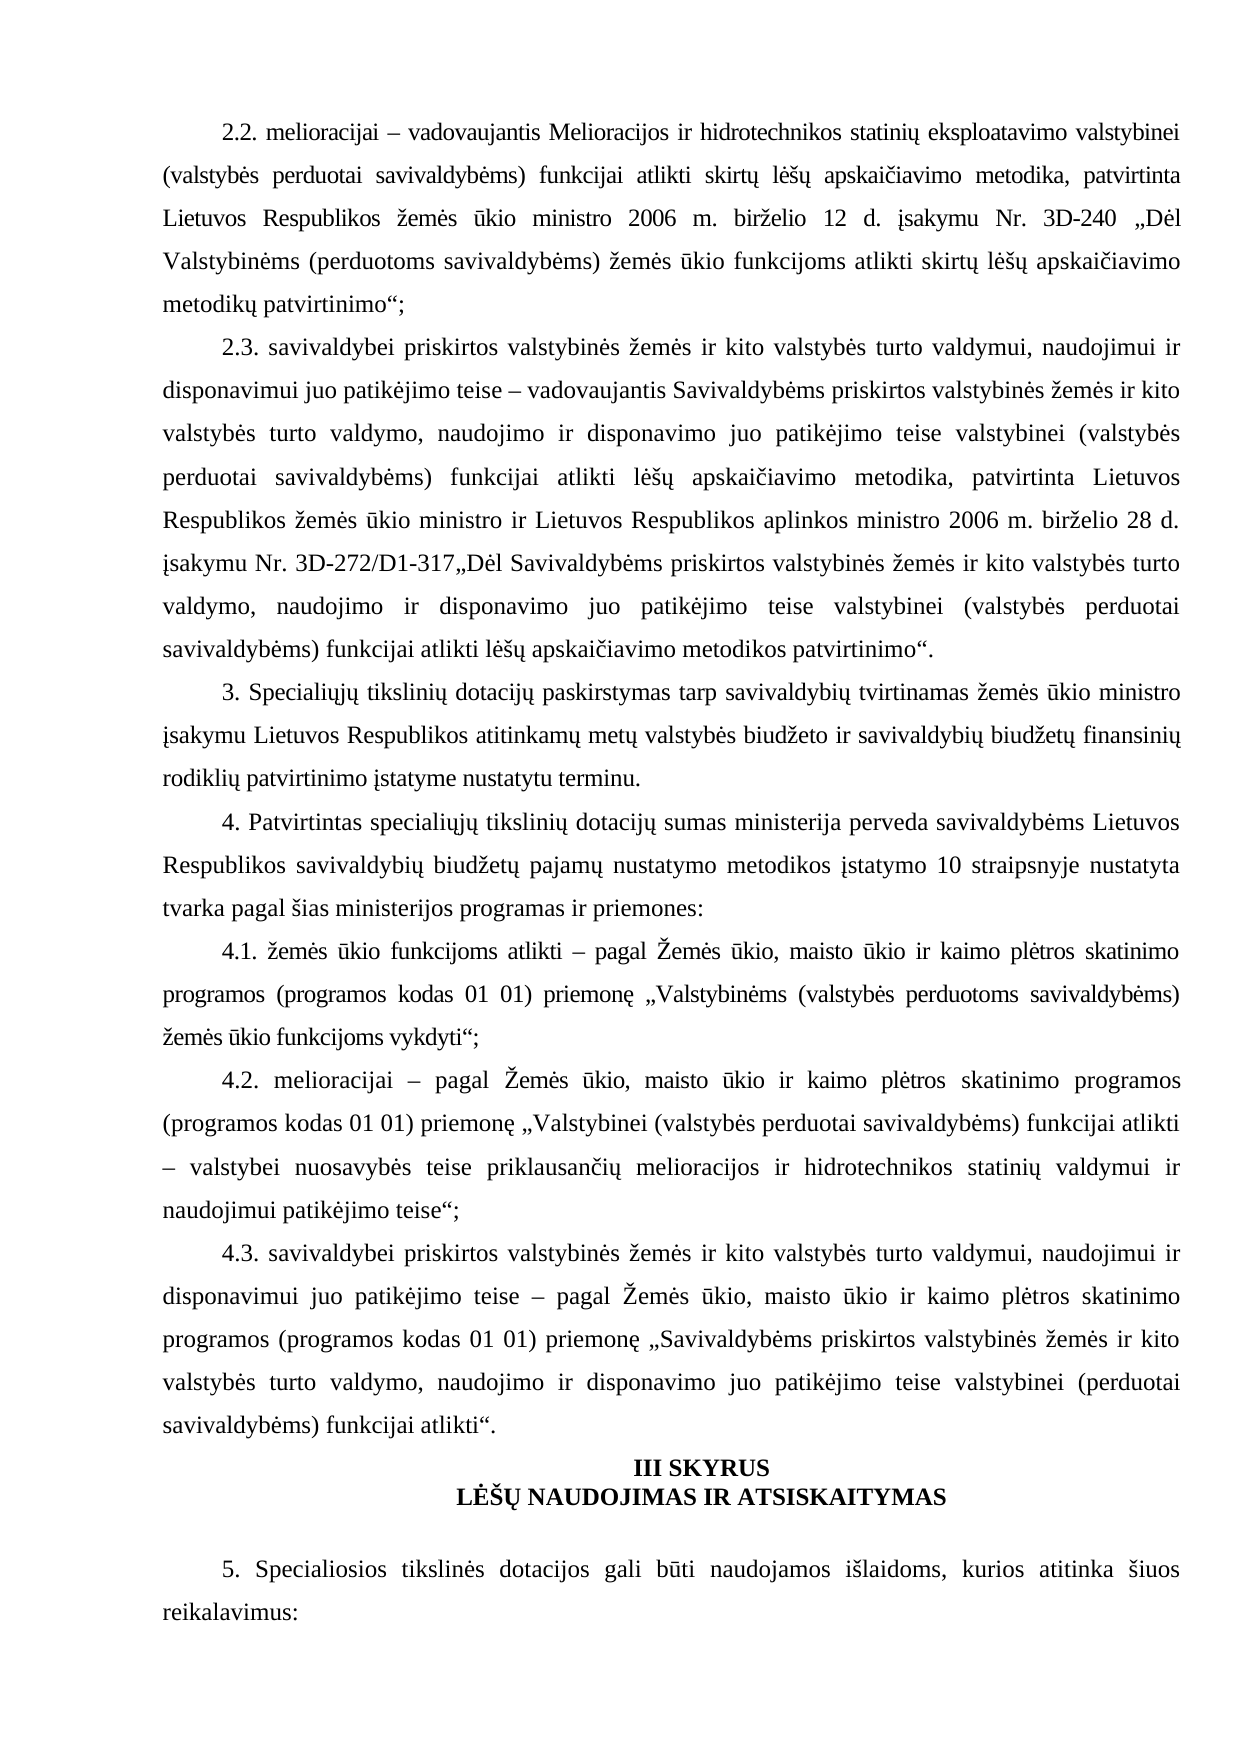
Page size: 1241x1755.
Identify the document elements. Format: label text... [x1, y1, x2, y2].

text III SKYRUS [162, 1453, 1181, 1482]
text 4.1. žemės ūkio funkcijoms atlikti – pagal Žemės ūkio, maisto ūkio ir kaimo plėtros skatinimo programos (programos kodas 01 01) priemonę „Valstybinėms (valstybės perduotoms savivaldybėms) žemės ūkio funkcijoms vykdyti“; [162, 936, 1181, 1051]
text LĖŠŲ NAUDOJIMAS IR ATSISKAITYMAS [162, 1482, 1181, 1511]
text 3. Specialiųjų tikslinių dotacijų paskirstymas tarp savivaldybių tvirtinamas žemės ūkio ministro įsakymu Lietuvos Respublikos atitinkamų metų valstybės biudžeto ir savivaldybių biudžetų finansinių rodiklių patvirtinimo įstatyme nustatytu terminu. [162, 677, 1181, 792]
text 4.2. melioracijai – pagal Žemės ūkio, maisto ūkio ir kaimo plėtros skatinimo programos (programos kodas 01 01) priemonę „Valstybinei (valstybės perduotai savivaldybėms) funkcijai atlikti – valstybei nuosavybės teise priklausančių melioracijos ir hidrotechnikos statinių valdymui ir naudojimui patikėjimo teise“; [162, 1065, 1181, 1223]
text 4.3. savivaldybei priskirtos valstybinės žemės ir kito valstybės turto valdymui, naudojimui ir disponavimui juo patikėjimo teise – pagal Žemės ūkio, maisto ūkio ir kaimo plėtros skatinimo programos (programos kodas 01 01) priemonę „Savivaldybėms priskirtos valstybinės žemės ir kito valstybės turto valdymo, naudojimo ir disponavimo juo patikėjimo teise valstybinei (perduotai savivaldybėms) funkcijai atlikti“. [162, 1238, 1181, 1439]
text 2.2. melioracijai – vadovaujantis Melioracijos ir hidrotechnikos statinių eksploatavimo valstybinei (valstybės perduotai savivaldybėms) funkcijai atlikti skirtų lėšų apskaičiavimo metodika, patvirtinta Lietuvos Respublikos žemės ūkio ministro 2006 m. birželio 12 d. įsakymu Nr. 3D-240 „Dėl Valstybinėms (perduotoms savivaldybėms) žemės ūkio funkcijoms atlikti skirtų lėšų apskaičiavimo metodikų patvirtinimo“; [162, 117, 1181, 318]
text 4. Patvirtintas specialiųjų tikslinių dotacijų sumas ministerija perveda savivaldybėms Lietuvos Respublikos savivaldybių biudžetų pajamų nustatymo metodikos įstatymo 10 straipsnyje nustatyta tvarka pagal šias ministerijos programas ir priemones: [162, 807, 1181, 922]
text 2.3. savivaldybei priskirtos valstybinės žemės ir kito valstybės turto valdymui, naudojimui ir disponavimui juo patikėjimo teise – vadovaujantis Savivaldybėms priskirtos valstybinės žemės ir kito valstybės turto valdymo, naudojimo ir disponavimo juo patikėjimo teise valstybinei (valstybės perduotai savivaldybėms) funkcijai atlikti lėšų apskaičiavimo metodika, patvirtinta Lietuvos Respublikos žemės ūkio ministro ir Lietuvos Respublikos aplinkos ministro 2006 m. birželio 28 d. įsakymu Nr. 3D-272/D1-317„Dėl Savivaldybėms priskirtos valstybinės žemės ir kito valstybės turto valdymo, naudojimo ir disponavimo juo patikėjimo teise valstybinei (valstybės perduotai savivaldybėms) funkcijai atlikti lėšų apskaičiavimo metodikos patvirtinimo“. [162, 332, 1181, 663]
text 5. Specialiosios tikslinės dotacijos gali būti naudojamos išlaidoms, kurios atitinka šiuos reikalavimus: [162, 1554, 1181, 1626]
